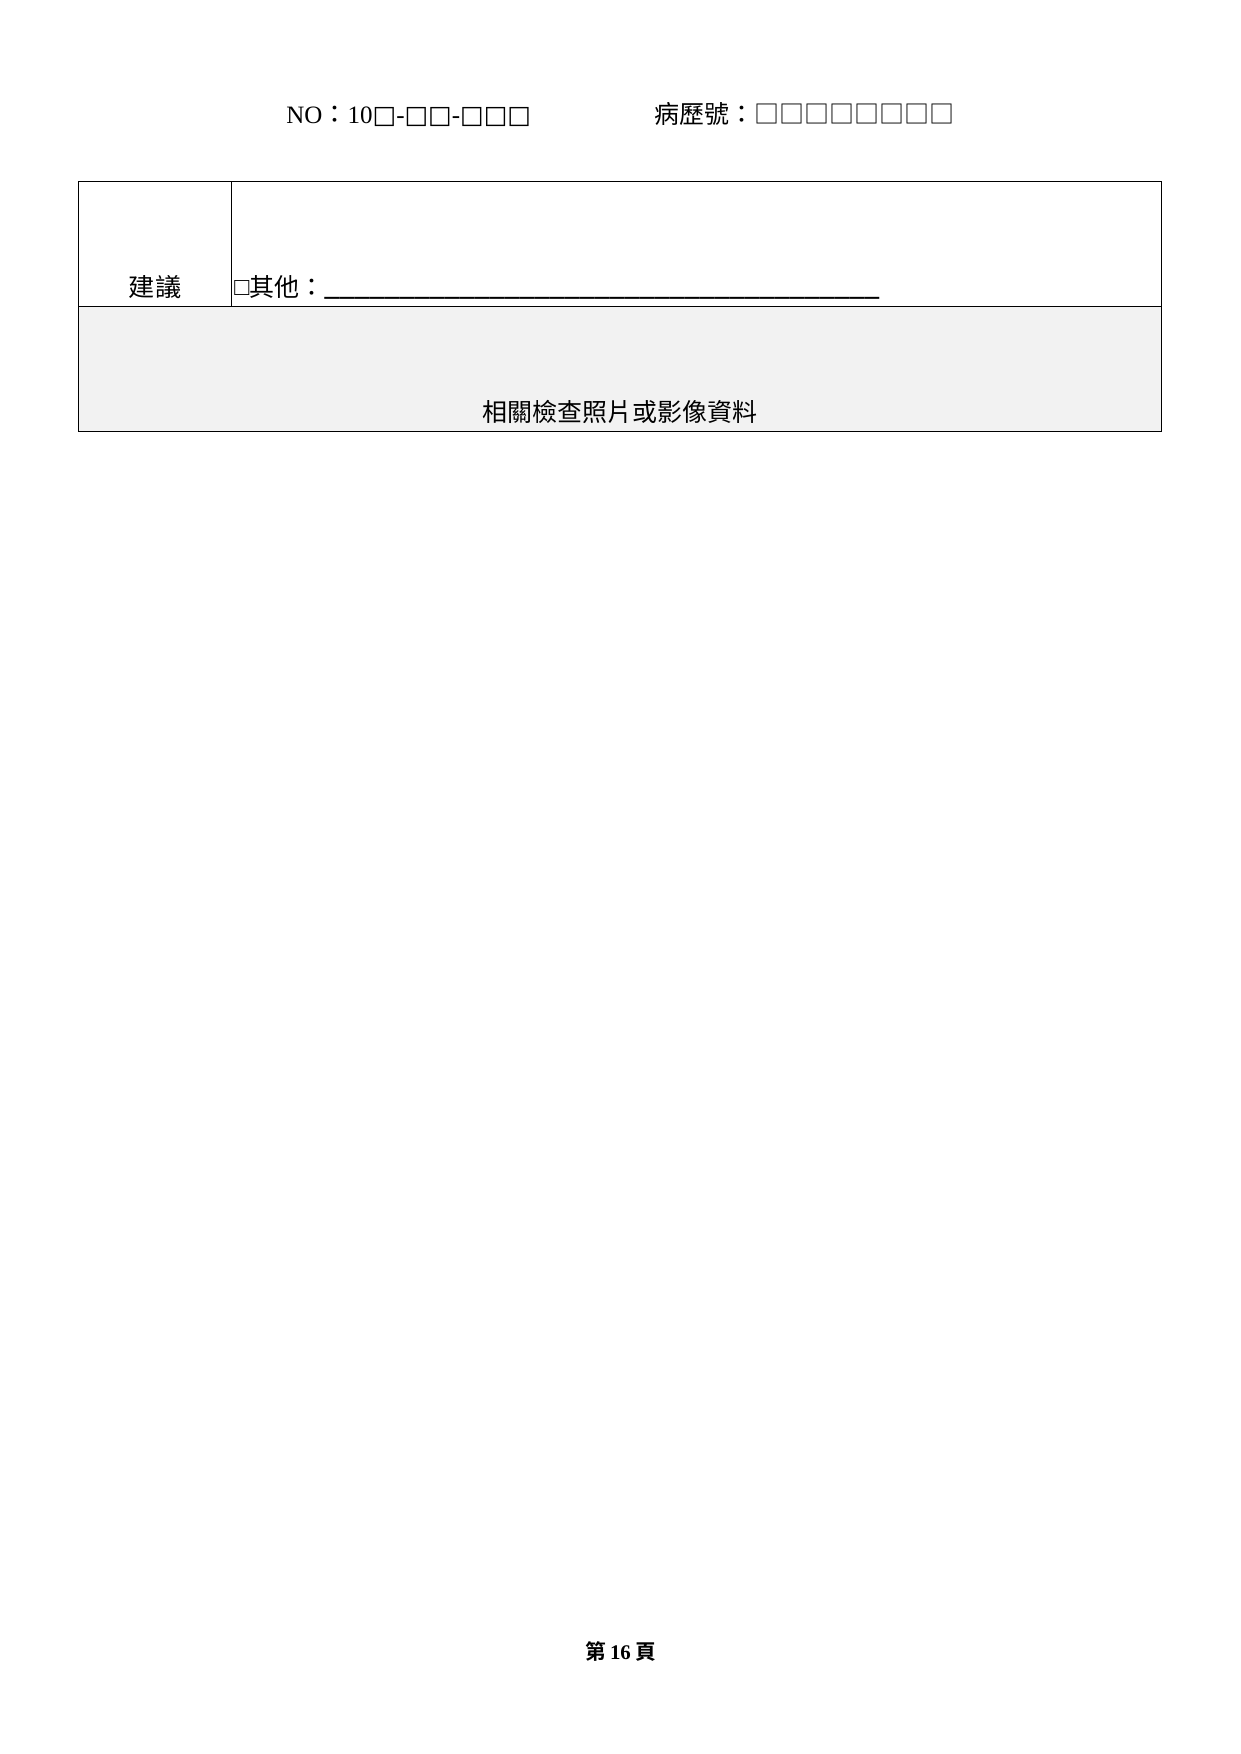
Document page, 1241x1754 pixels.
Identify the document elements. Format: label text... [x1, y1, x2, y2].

table_cell □其他：_____________________________________ [232, 182, 1161, 306]
table_cell 相關檢查照片或影像資料 [79, 307, 1161, 431]
table_cell 建議 [79, 182, 231, 306]
